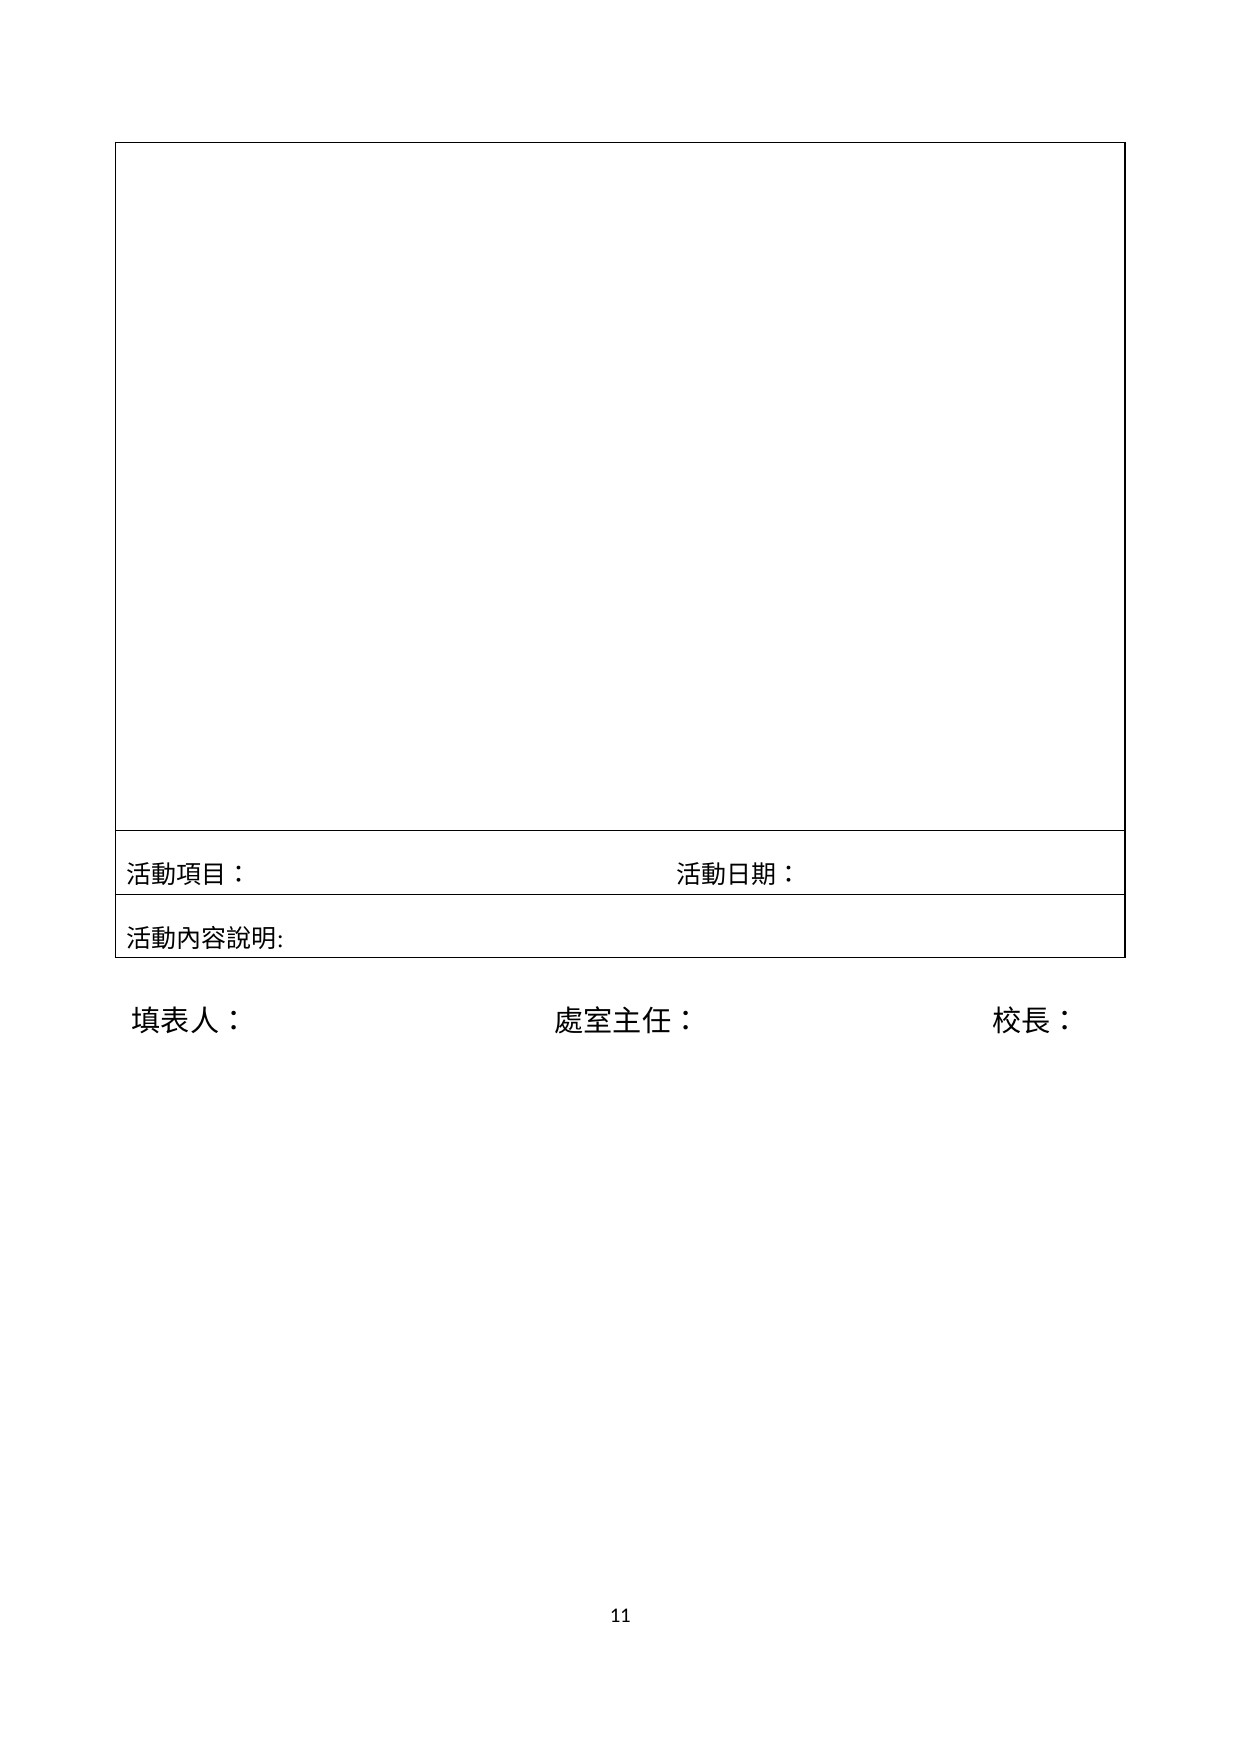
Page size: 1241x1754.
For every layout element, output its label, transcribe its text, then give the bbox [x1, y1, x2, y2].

table_cell [116, 143, 1124, 830]
table_cell 活動項目： 活動日期： [116, 831, 1124, 894]
text 填表人： 處室主任： 校長： [118, 977, 1122, 1039]
table_cell 活動內容說明: [116, 895, 1124, 957]
